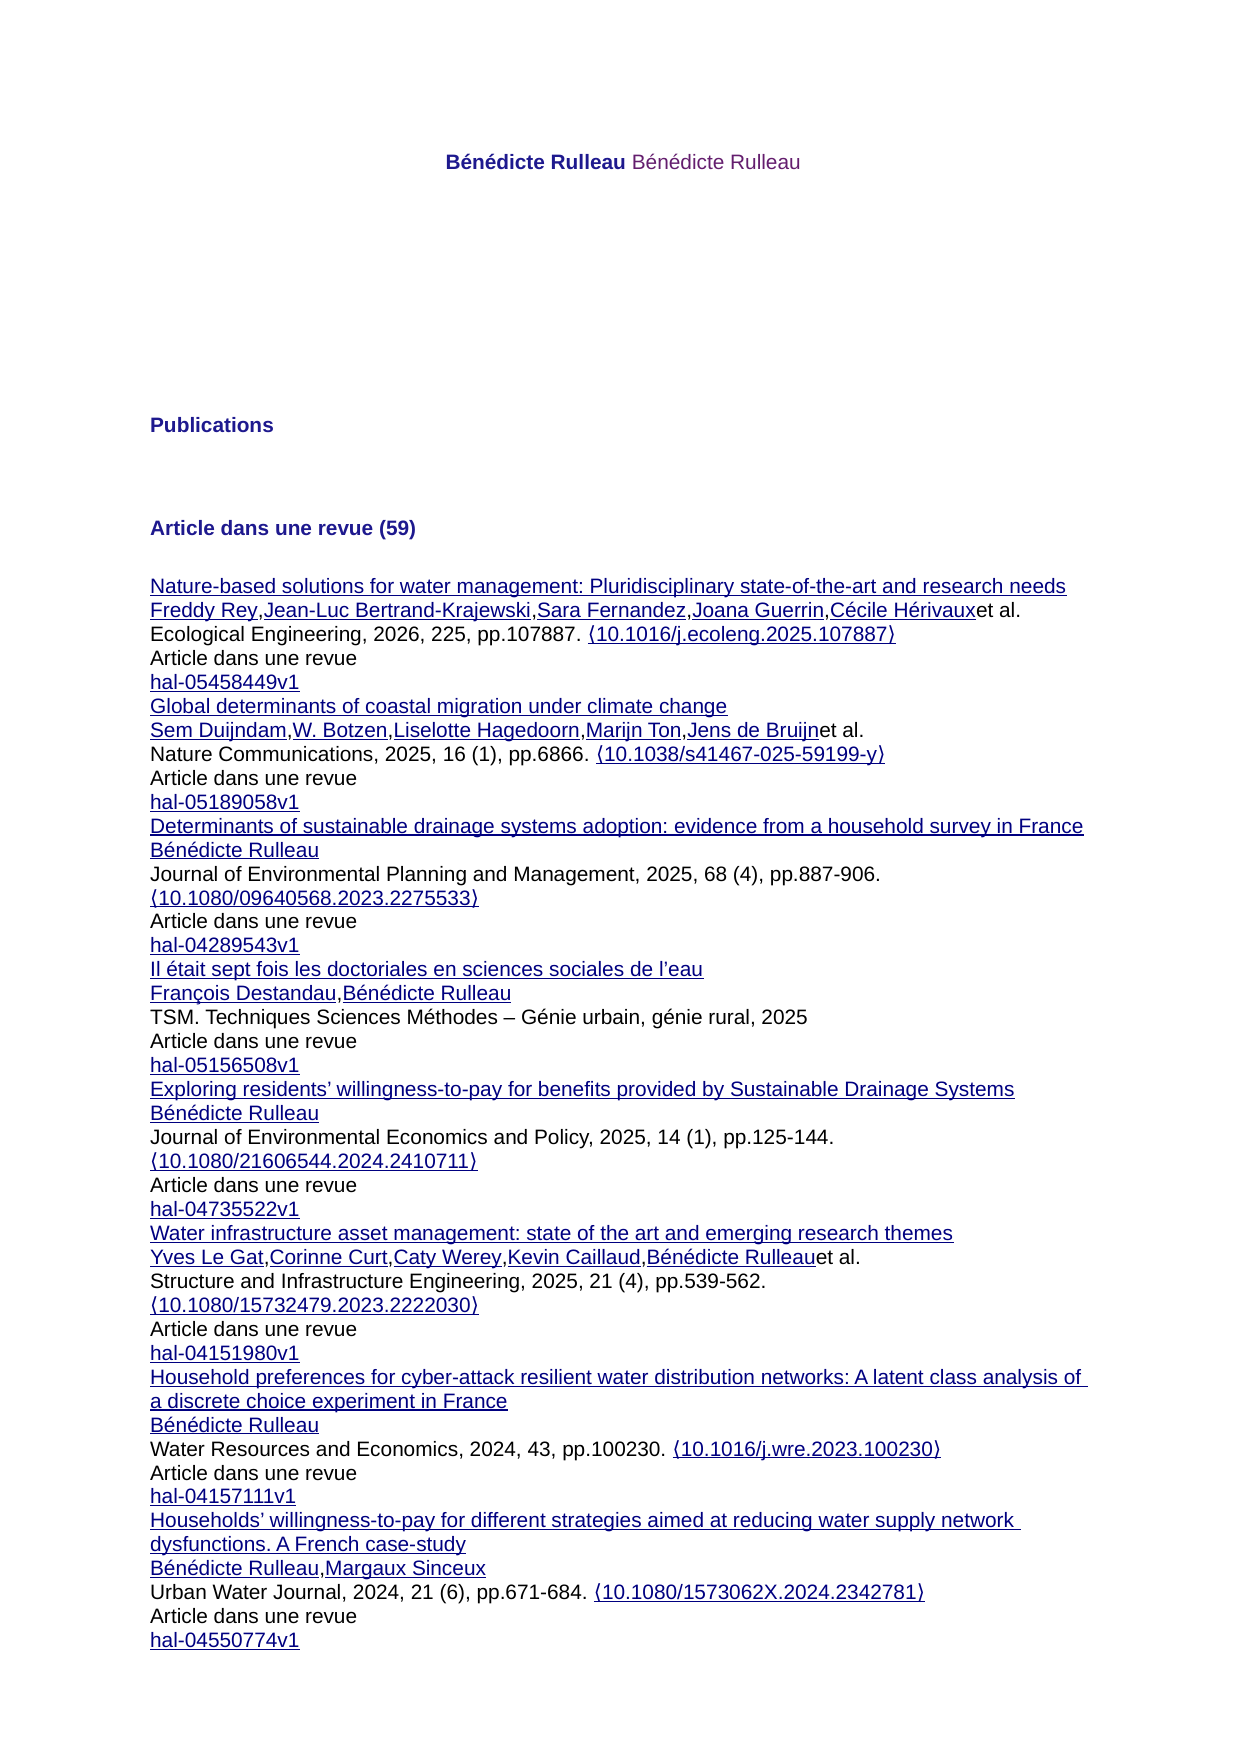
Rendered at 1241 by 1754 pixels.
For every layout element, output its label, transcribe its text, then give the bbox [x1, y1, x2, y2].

table_header Nature-based solutions for water management: Pluridisciplinary state-of-the-art and research needs Freddy Rey,Jean-Luc Bertrand-Krajewski,Sara Fernandez,Joana Guerrin,Cécile Hérivauxet al. Ecological Engineering, 2026, 225, pp.107887. ⟨10.1016/j.ecoleng.2025.107887⟩ Article dans une revue hal-05458449v1 [150, 574, 1090, 694]
subtitle Bénédicte Rulleau Bénédicte Rulleau [150, 150, 1090, 174]
table_cell Households’ willingness-to-pay for different strategies aimed at reducing water supply network dysfunctions. A French case-study Bénédicte Rulleau,Margaux Sinceux Urban Water Journal, 2024, 21 (6), pp.671-684. ⟨10.1080/1573062X.2024.2342781⟩ Article dans une revue hal-04550774v1 [150, 1508, 1090, 1652]
table_cell Household preferences for cyber-attack resilient water distribution networks: A latent class analysis of a discrete choice experiment in France Bénédicte Rulleau Water Resources and Economics, 2024, 43, pp.100230. ⟨10.1016/j.wre.2023.100230⟩ Article dans une revue hal-04157111v1 [150, 1365, 1090, 1508]
subtitle Publications [150, 412, 1090, 436]
table_cell Global determinants of coastal migration under climate change Sem Duijndam,W. Botzen,Liselotte Hagedoorn,Marijn Ton,Jens de Bruijnet al. Nature Communications, 2025, 16 (1), pp.6866. ⟨10.1038/s41467-025-59199-y⟩ Article dans une revue hal-05189058v1 [150, 694, 1090, 813]
table_cell Water infrastructure asset management: state of the art and emerging research themes Yves Le Gat,Corinne Curt,Caty Werey,Kevin Caillaud,Bénédicte Rulleauet al. Structure and Infrastructure Engineering, 2025, 21 (4), pp.539-562. ⟨10.1080/15732479.2023.2222030⟩ Article dans une revue hal-04151980v1 [150, 1221, 1090, 1364]
table_cell Exploring residents’ willingness-to-pay for benefits provided by Sustainable Drainage Systems Bénédicte Rulleau Journal of Environmental Economics and Policy, 2025, 14 (1), pp.125-144. ⟨10.1080/21606544.2024.2410711⟩ Article dans une revue hal-04735522v1 [150, 1077, 1090, 1221]
subtitle Article dans une revue (59) [150, 516, 1090, 539]
table_cell Determinants of sustainable drainage systems adoption: evidence from a household survey in France Bénédicte Rulleau Journal of Environmental Planning and Management, 2025, 68 (4), pp.887-906. ⟨10.1080/09640568.2023.2275533⟩ Article dans une revue hal-04289543v1 [150, 814, 1090, 957]
table_cell Il était sept fois les doctoriales en sciences sociales de l’eau François Destandau,Bénédicte Rulleau TSM. Techniques Sciences Méthodes – Génie urbain, génie rural, 2025 Article dans une revue hal-05156508v1 [150, 957, 1090, 1077]
